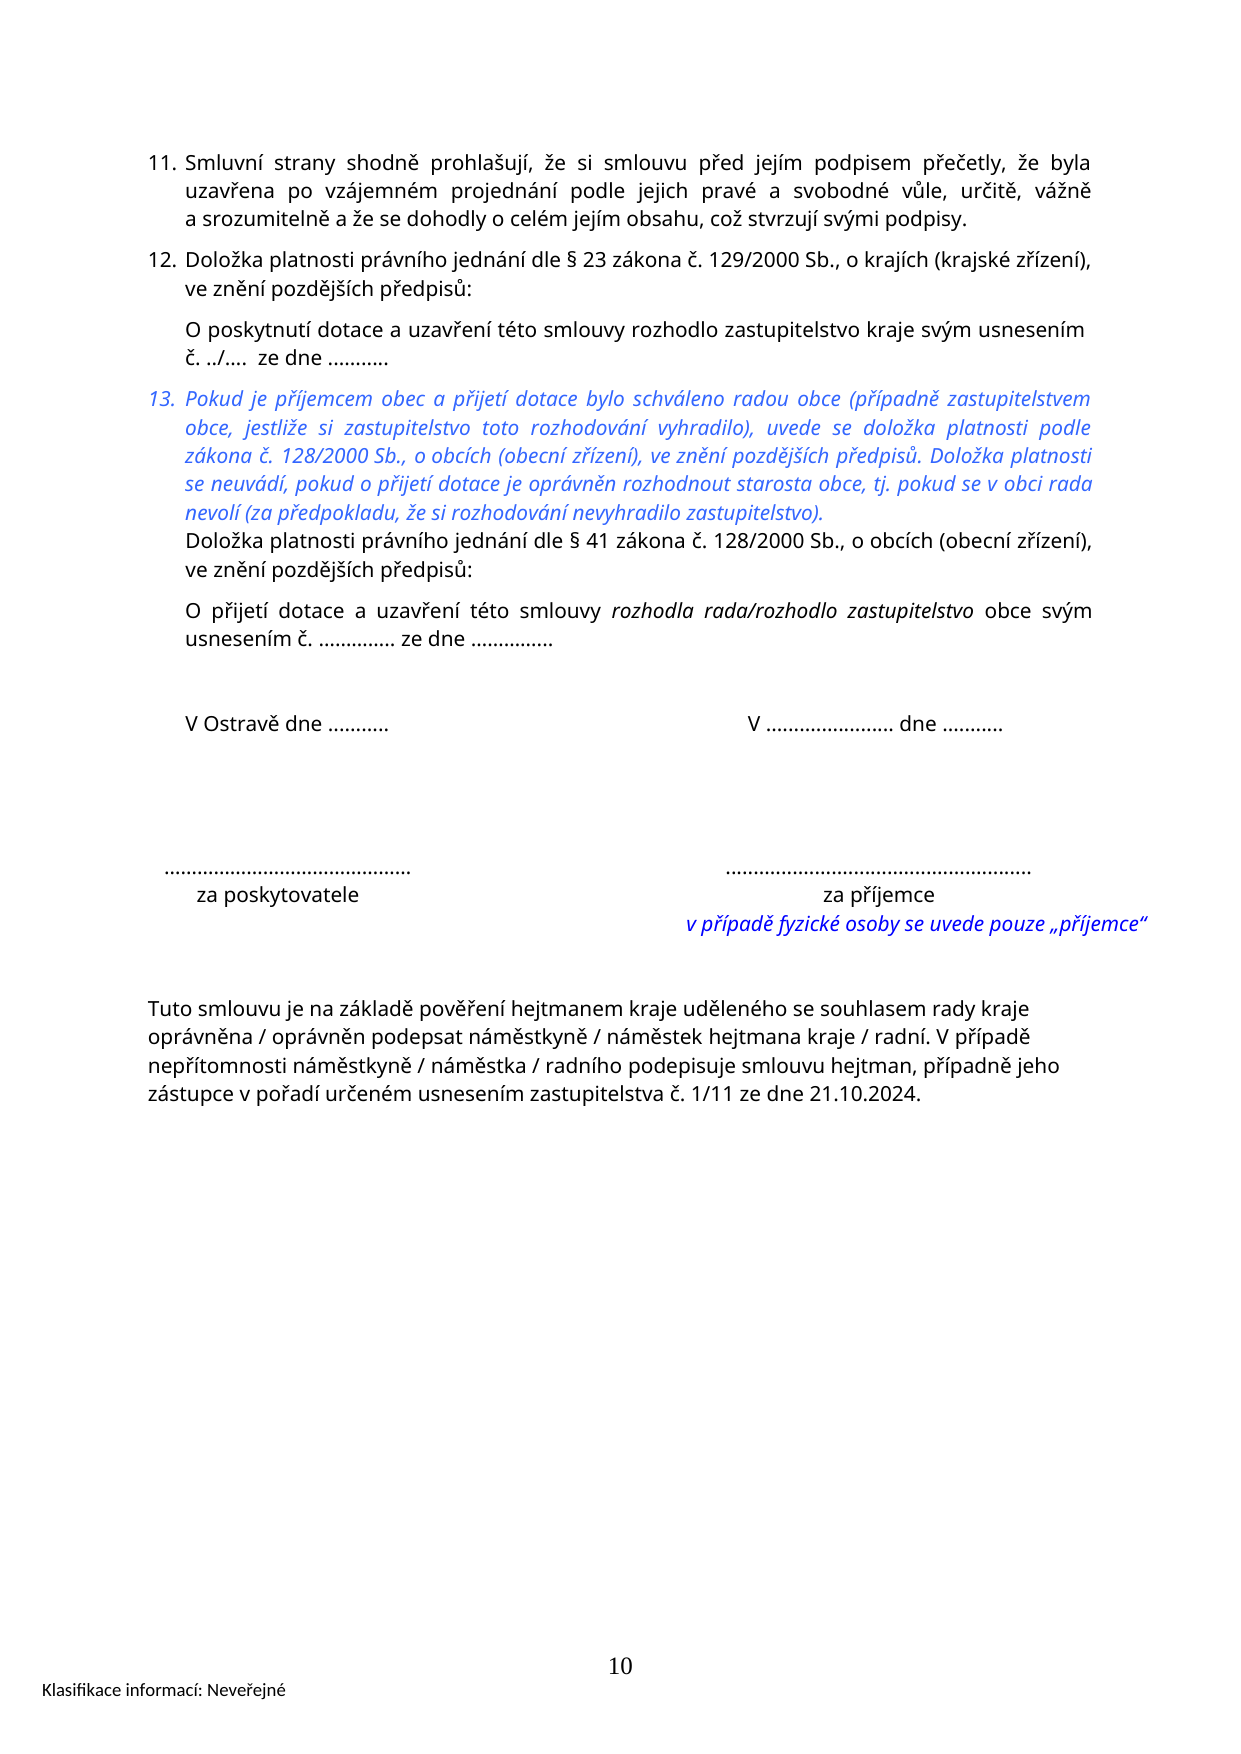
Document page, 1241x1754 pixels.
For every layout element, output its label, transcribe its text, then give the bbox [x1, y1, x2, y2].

text O poskytnutí dotace a uzavření této smlouvy rozhodlo zastupitelstvo kraje svým usnesením č. ../…. ze dne ........... [185, 315, 1092, 372]
text V Ostravě dne ........... V ....................... dne ........... [185, 709, 1092, 738]
text za poskytovatele za příjemce [148, 880, 1092, 909]
text ……………………………………… ....................................................... [148, 852, 1092, 880]
text v případě fyzické osoby se uvede pouze „příjemce“ [185, 909, 1092, 937]
text O přijetí dotace a uzavření této smlouvy rozhodla rada/rozhodlo zastupitelstvo obce svým usnesením č. ………….. ze dne …………... [185, 596, 1092, 653]
list Doložka platnosti právního jednání dle § 23 zákona č. 129/2000 Sb., o krajích (krajské zřízení), ve znění pozdějších předpisů: [148, 246, 1092, 302]
list Pokud je příjemcem obec a přijetí dotace bylo schváleno radou obce (případně zastupitelstvem obce, jestliže si zastupitelstvo toto rozhodování vyhradilo), uvede se doložka platnosti podle zákona č. 128/2000 Sb., o obcích (obecní zřízení), ve znění pozdějších předpisů. Doložka platnosti se neuvádí, pokud o přijetí dotace je oprávněn rozhodnout starosta obce, tj. pokud se v obci rada nevolí (za předpokladu, že si rozhodování nevyhradilo zastupitelstvo). [148, 384, 1092, 526]
text Doložka platnosti právního jednání dle § 41 zákona č. 128/2000 Sb., o obcích (obecní zřízení), ve znění pozdějších předpisů: [185, 526, 1092, 583]
list Smluvní strany shodně prohlašují, že si smlouvu před jejím podpisem přečetly, že byla uzavřena po vzájemném projednání podle jejich pravé a svobodné vůle, určitě, vážně a srozumitelně a že se dohodly o celém jejím obsahu, což stvrzují svými podpisy. [148, 148, 1092, 233]
text Tuto smlouvu je na základě pověření hejtmanem kraje uděleného se souhlasem rady kraje oprávněna / oprávněn podepsat náměstkyně / náměstek hejtmana kraje / radní. V případě nepřítomnosti náměstkyně / náměstka / radního podepisuje smlouvu hejtman, případně jeho zástupce v pořadí určeném usnesením zastupitelstva č. 1/11 ze dne 21.10.2024. [148, 994, 1092, 1108]
